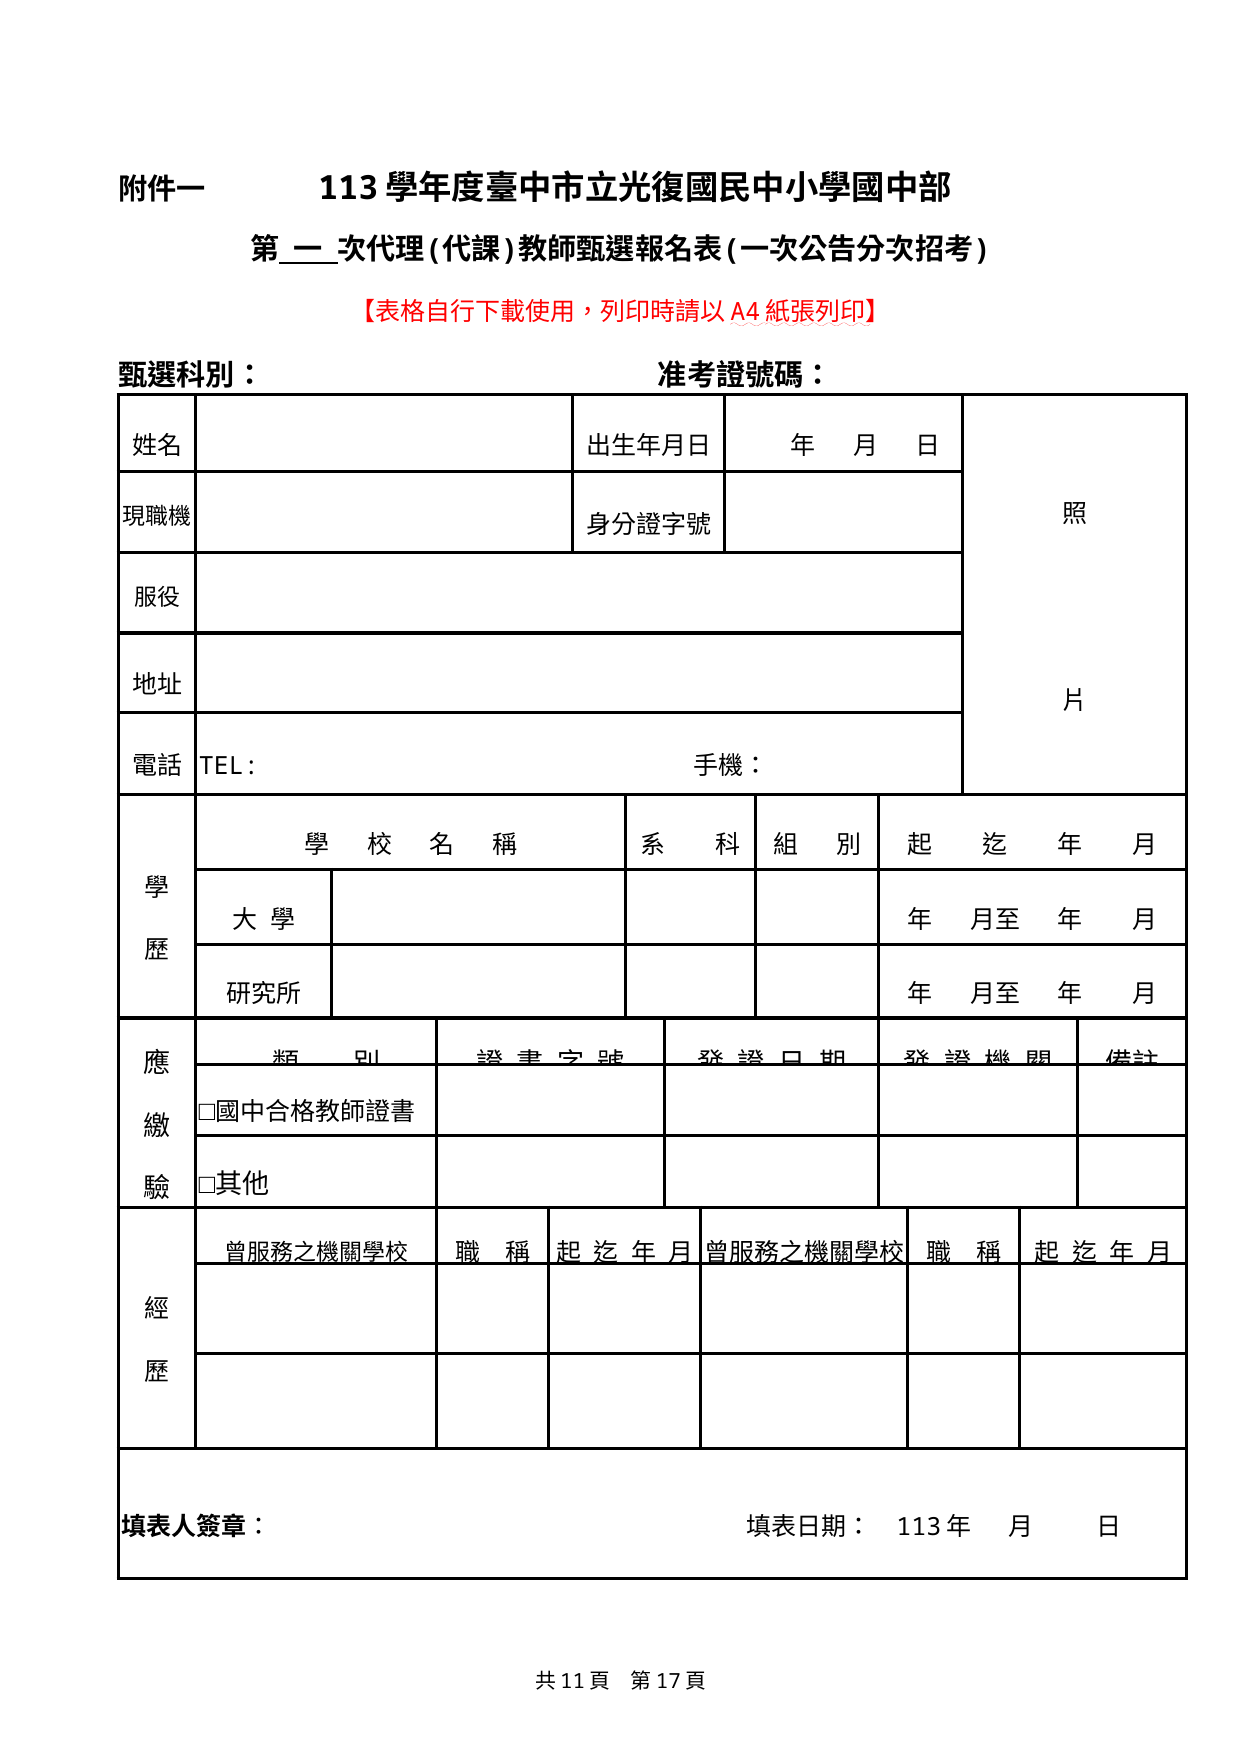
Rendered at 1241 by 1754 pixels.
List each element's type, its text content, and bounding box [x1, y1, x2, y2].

table_cell TEL: 手機： [197, 714, 961, 793]
table_cell [438, 1355, 547, 1447]
table_header 姓名 [120, 396, 194, 470]
table_cell 學 歷 [120, 796, 194, 1016]
table_header [197, 396, 571, 470]
text 【表格自行下載使用，列印時請以A4紙張列印】 [118, 268, 1122, 331]
table_cell 職 稱 [909, 1209, 1018, 1262]
table_cell 類 別 [197, 1020, 435, 1063]
table_cell [880, 1137, 1076, 1206]
table_cell 應 繳 驗 證 件 [120, 1020, 194, 1206]
table_cell [666, 1137, 877, 1206]
table_cell 服役 情形 [120, 554, 194, 631]
table_cell 現職機關學校 [120, 473, 194, 551]
text 第 一 次代理(代課)教師甄選報名表(一次公告分次招考) [118, 206, 1122, 268]
table_cell [1021, 1265, 1185, 1352]
table_cell [197, 473, 571, 551]
table_cell □國中合格教師證書 [197, 1066, 435, 1133]
table_cell [627, 946, 754, 1016]
table_cell 學 校 名 稱 [197, 796, 624, 868]
table_cell 年 月至 年 月 [880, 946, 1185, 1016]
table_cell 身分證字號 [574, 473, 723, 551]
table_cell [625, 1137, 663, 1206]
table_cell [757, 871, 877, 943]
table_header 照 片 [964, 396, 1185, 793]
table_header 年 月 日 [726, 396, 961, 470]
table_cell 電話 [120, 714, 194, 793]
table_cell [550, 1355, 699, 1447]
table_cell □其他 [197, 1137, 435, 1206]
table_cell [909, 1355, 1018, 1447]
table_cell 證 書 字 號 [438, 1020, 663, 1063]
table_cell [702, 1355, 906, 1447]
table_cell □免役 □役畢 □服役中 [197, 554, 961, 631]
table_cell 發 證 機 關 [880, 1020, 1076, 1063]
table_cell [333, 871, 624, 943]
table_cell [197, 635, 961, 711]
table_cell 年 月至 年 月 [880, 871, 1185, 943]
table_cell 經 歷 [120, 1209, 194, 1447]
table_cell [880, 1066, 1076, 1133]
table_cell [909, 1265, 1018, 1352]
table_cell [1021, 1355, 1185, 1447]
table_cell 曾服務之機關學校 [197, 1209, 435, 1262]
table_cell [438, 1137, 625, 1206]
table_cell [757, 946, 877, 1016]
table_cell [666, 1066, 877, 1133]
table_cell 系 科 [627, 796, 754, 868]
table_cell [702, 1265, 906, 1352]
table_cell 地址 [120, 635, 194, 711]
table_cell 研究所 [197, 946, 330, 1016]
table_cell 備註 [1079, 1020, 1185, 1063]
table_cell 起 迄 年 月 [1021, 1209, 1185, 1262]
table_cell 起 迄 年 月 [550, 1209, 699, 1262]
table_cell [550, 1265, 699, 1352]
table_cell [627, 871, 754, 943]
table_cell [197, 1265, 435, 1352]
text 附件一 113學年度臺中市立光復國民中小學國中部 [118, 143, 1122, 206]
table_cell 大 學 [197, 871, 330, 943]
table_cell [1079, 1066, 1185, 1133]
table_cell 發 證 日 期 [666, 1020, 877, 1063]
table_cell [726, 473, 961, 551]
table_cell 職 稱 [438, 1209, 547, 1262]
table_cell 組 別 [757, 796, 877, 868]
text 甄選科別： 准考證號碼： [118, 331, 1122, 393]
table_cell [438, 1066, 625, 1133]
table_cell [1079, 1137, 1185, 1206]
table_header 出生年月日 [574, 396, 723, 470]
table_cell 起 迄 年 月 [880, 796, 1185, 868]
table_cell 填表人簽章： 填表日期： 113年 月 日 [120, 1450, 1185, 1577]
table_cell [197, 1355, 435, 1447]
table_cell [625, 1066, 663, 1133]
table_cell 曾服務之機關學校 [702, 1209, 906, 1262]
table_cell [438, 1265, 547, 1352]
table_cell [333, 946, 624, 1016]
